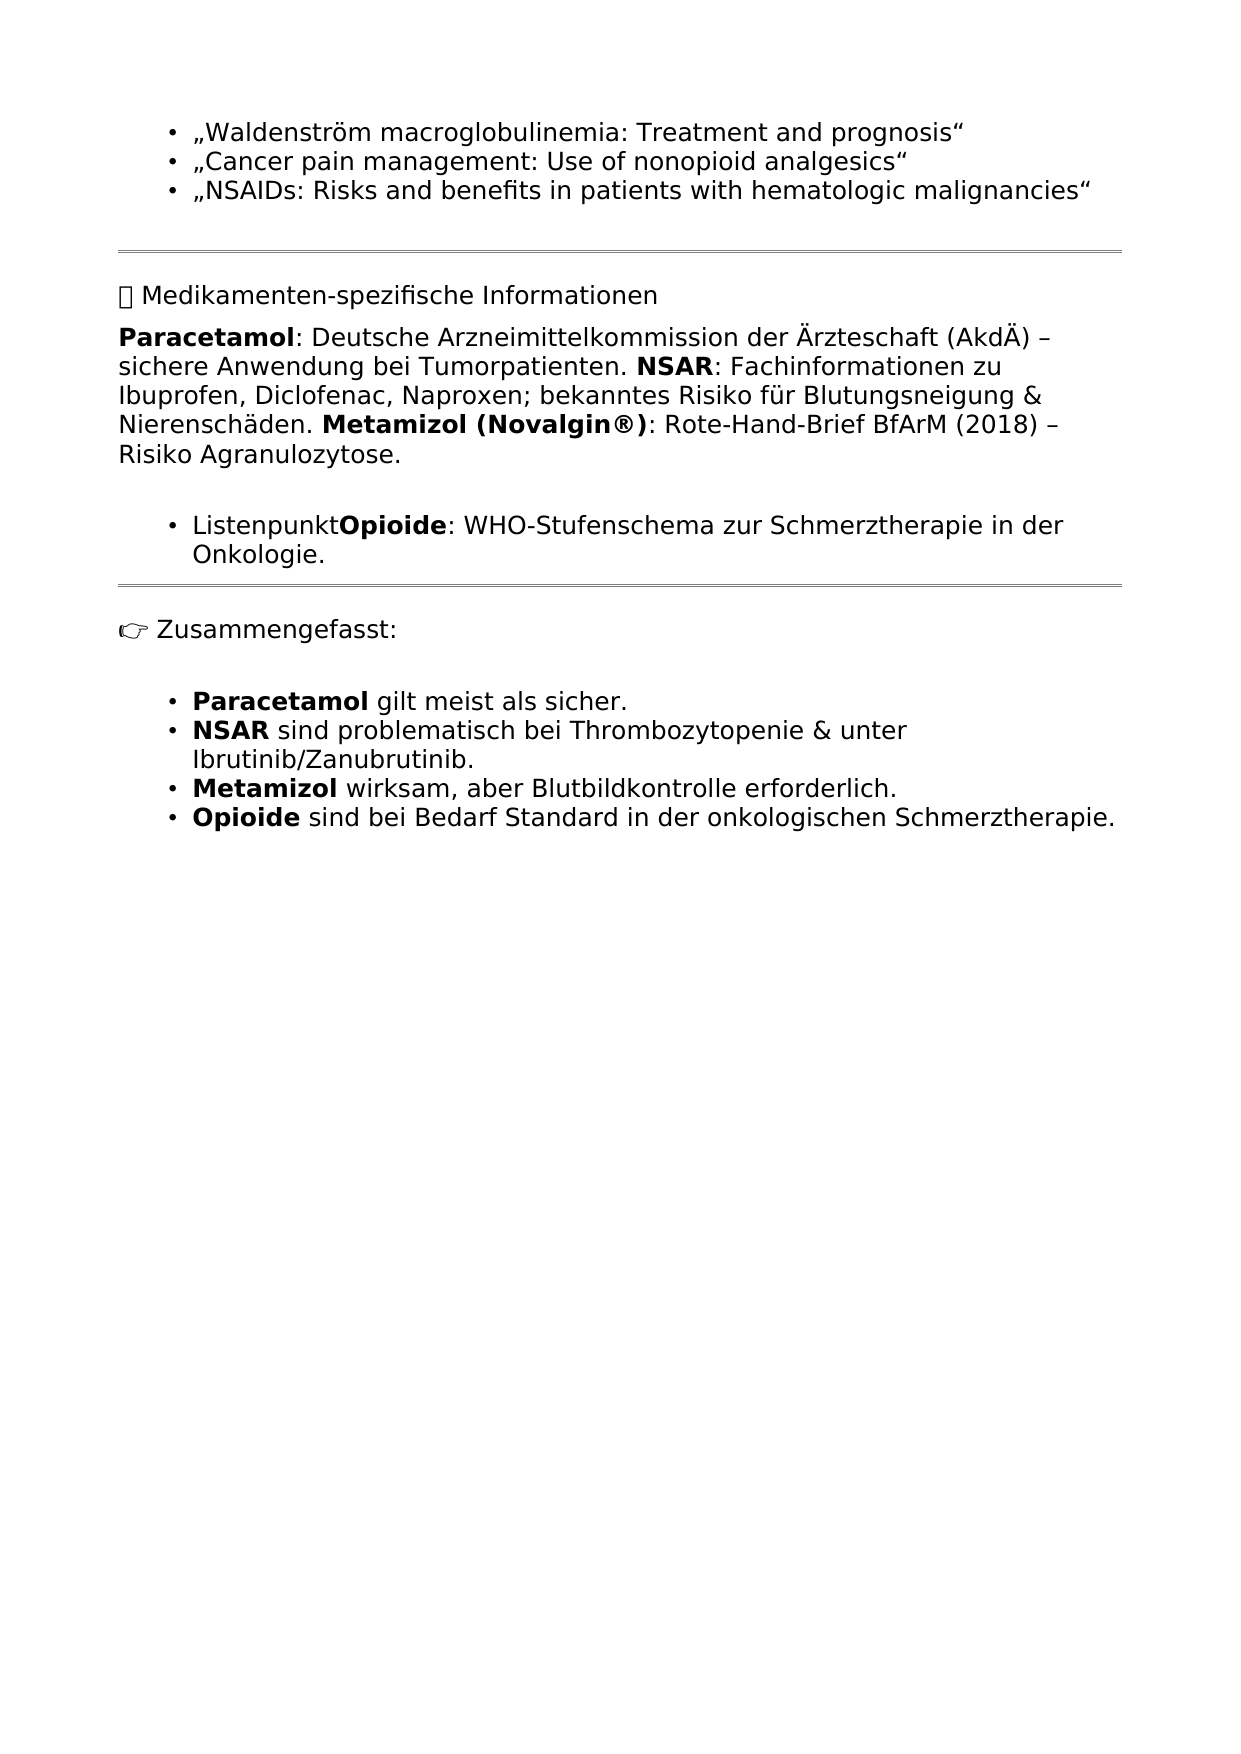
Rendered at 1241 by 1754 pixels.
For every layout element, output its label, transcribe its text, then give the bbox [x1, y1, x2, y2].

list ListenpunktOpioide: WHO-Stufenschema zur Schmerztherapie in der Onkologie. [177, 511, 1122, 569]
list „Waldenström macroglobulinemia: Treatment and prognosis“ [177, 118, 1122, 147]
text Paracetamol: Deutsche Arzneimittelkommission der Ärzteschaft (AkdÄ) – sichere Anwendung bei Tumorpatienten. NSAR: Fachinformationen zu Ibuprofen, Diclofenac, Naproxen; bekanntes Risiko für Blutungsneigung & Nierenschäden. Metamizol (Novalgin®): Rote-Hand-Brief BfArM (2018) – Risiko Agranulozytose. [118, 323, 1122, 469]
list „Cancer pain management: Use of nonopioid analgesics“ [177, 147, 1122, 176]
list Metamizol wirksam, aber Blutbildkontrolle erforderlich. [177, 774, 1122, 803]
text 👉 Zusammengefasst: [118, 616, 1122, 645]
list „NSAIDs: Risks and benefits in patients with hematologic malignancies“ [177, 176, 1122, 206]
text 💊 Medikamenten-spezifische Informationen [118, 281, 1122, 311]
list Paracetamol gilt meist als sicher. [177, 687, 1122, 716]
list NSAR sind problematisch bei Thrombozytopenie & unter Ibrutinib/Zanubrutinib. [177, 716, 1122, 774]
list Opioide sind bei Bedarf Standard in der onkologischen Schmerztherapie. [177, 803, 1122, 833]
